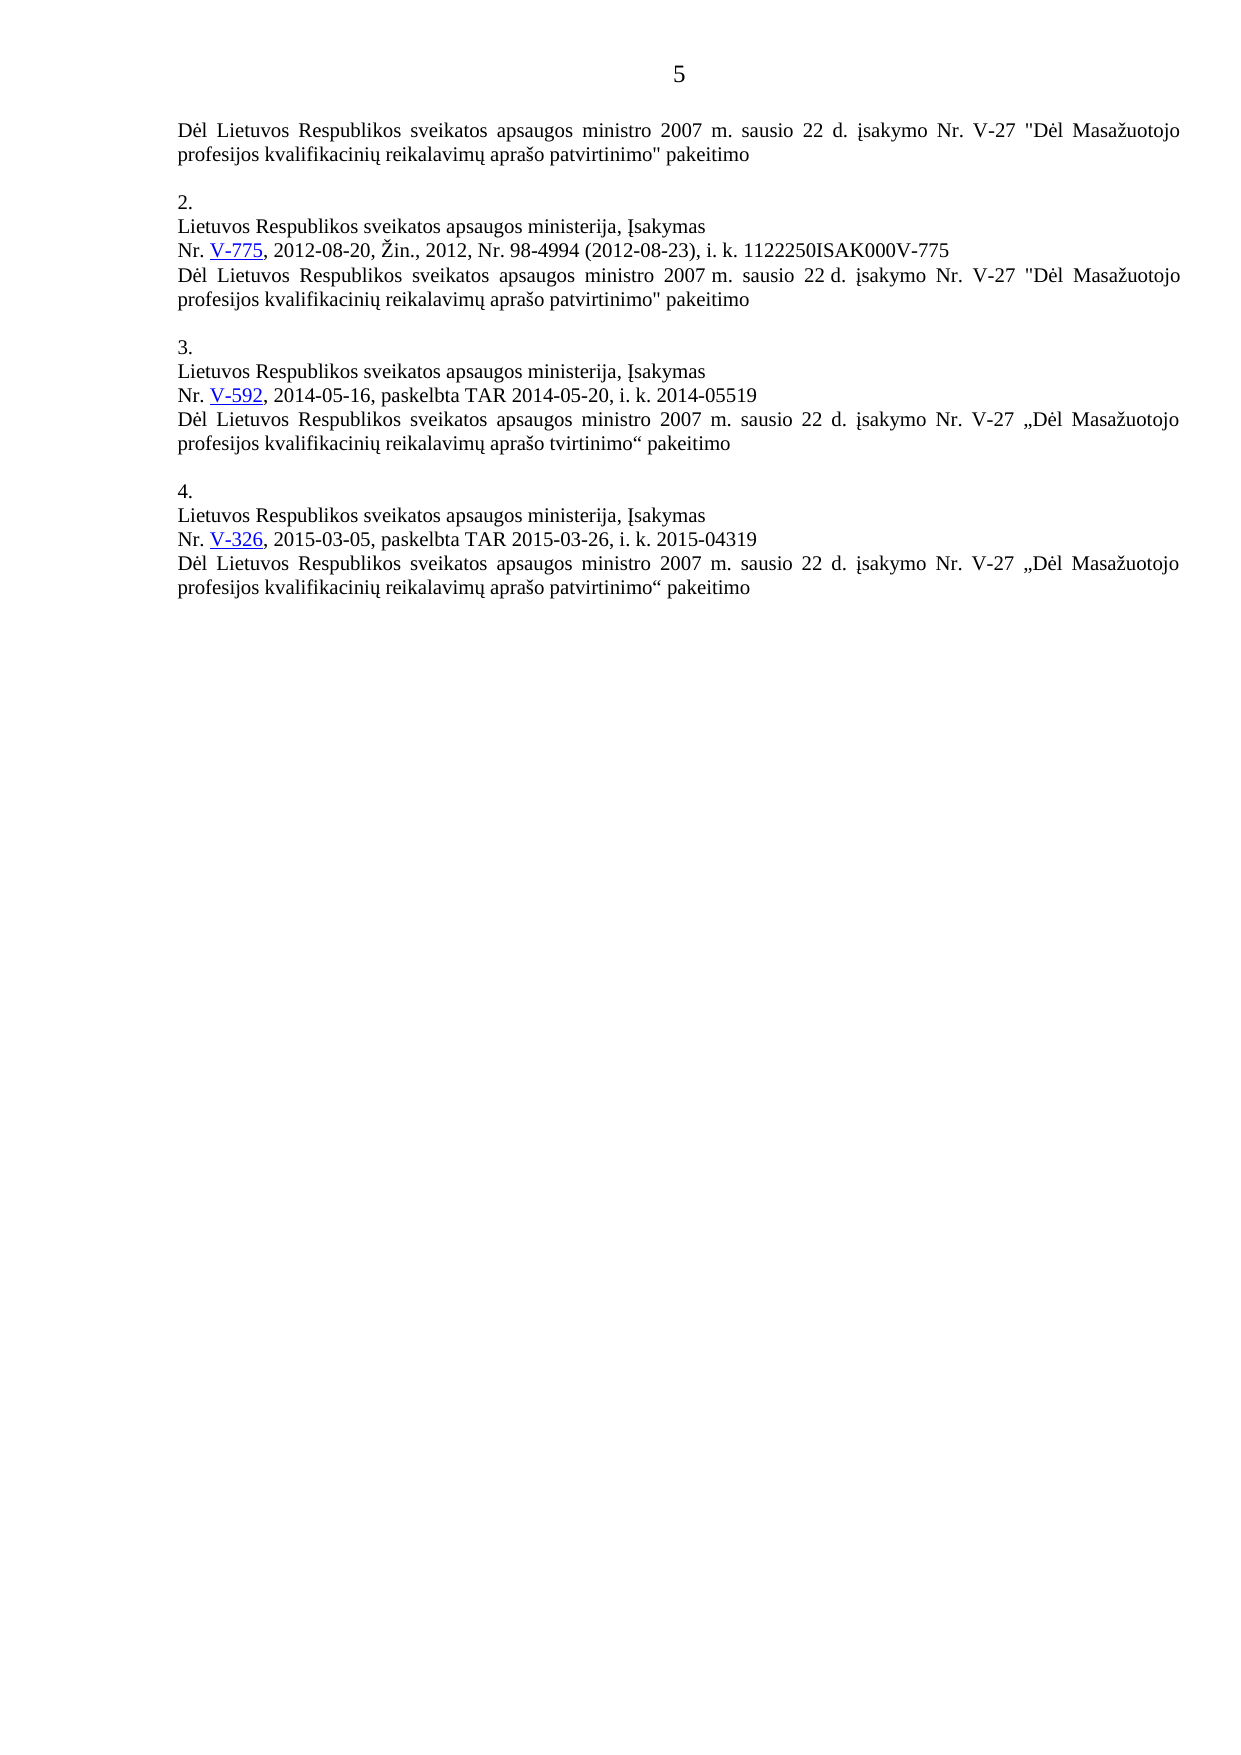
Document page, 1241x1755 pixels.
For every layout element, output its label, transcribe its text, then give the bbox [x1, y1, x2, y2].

text Lietuvos Respublikos sveikatos apsaugos ministerija, Įsakymas [177, 214, 1181, 238]
text 2. [177, 190, 1181, 214]
text Dėl Lietuvos Respublikos sveikatos apsaugos ministro 2007 m. sausio 22 d. įsakymo Nr. V-27 „Dėl Masažuotojo profesijos kvalifikacinių reikalavimų aprašo patvirtinimo“ pakeitimo [177, 551, 1181, 599]
text Nr. V-775, 2012-08-20, Žin., 2012, Nr. 98-4994 (2012-08-23), i. k. 1122250ISAK000V-775 [177, 238, 1181, 262]
text Dėl Lietuvos Respublikos sveikatos apsaugos ministro 2007 m. sausio 22 d. įsakymo Nr. V-27 "Dėl Masažuotojo profesijos kvalifikacinių reikalavimų aprašo patvirtinimo" pakeitimo [177, 118, 1181, 166]
text Nr. V-592, 2014-05-16, paskelbta TAR 2014-05-20, i. k. 2014-05519 [177, 383, 1181, 407]
text 4. [177, 479, 1181, 503]
text Lietuvos Respublikos sveikatos apsaugos ministerija, Įsakymas [177, 503, 1181, 527]
text Lietuvos Respublikos sveikatos apsaugos ministerija, Įsakymas [177, 359, 1181, 383]
text Dėl Lietuvos Respublikos sveikatos apsaugos ministro 2007 m. sausio 22 d. įsakymo Nr. V-27 "Dėl Masažuotojo profesijos kvalifikacinių reikalavimų aprašo patvirtinimo" pakeitimo [177, 262, 1181, 311]
text 3. [177, 335, 1181, 359]
text Dėl Lietuvos Respublikos sveikatos apsaugos ministro 2007 m. sausio 22 d. įsakymo Nr. V-27 „Dėl Masažuotojo profesijos kvalifikacinių reikalavimų aprašo tvirtinimo“ pakeitimo [177, 407, 1181, 455]
text Nr. V-326, 2015-03-05, paskelbta TAR 2015-03-26, i. k. 2015-04319 [177, 527, 1181, 551]
